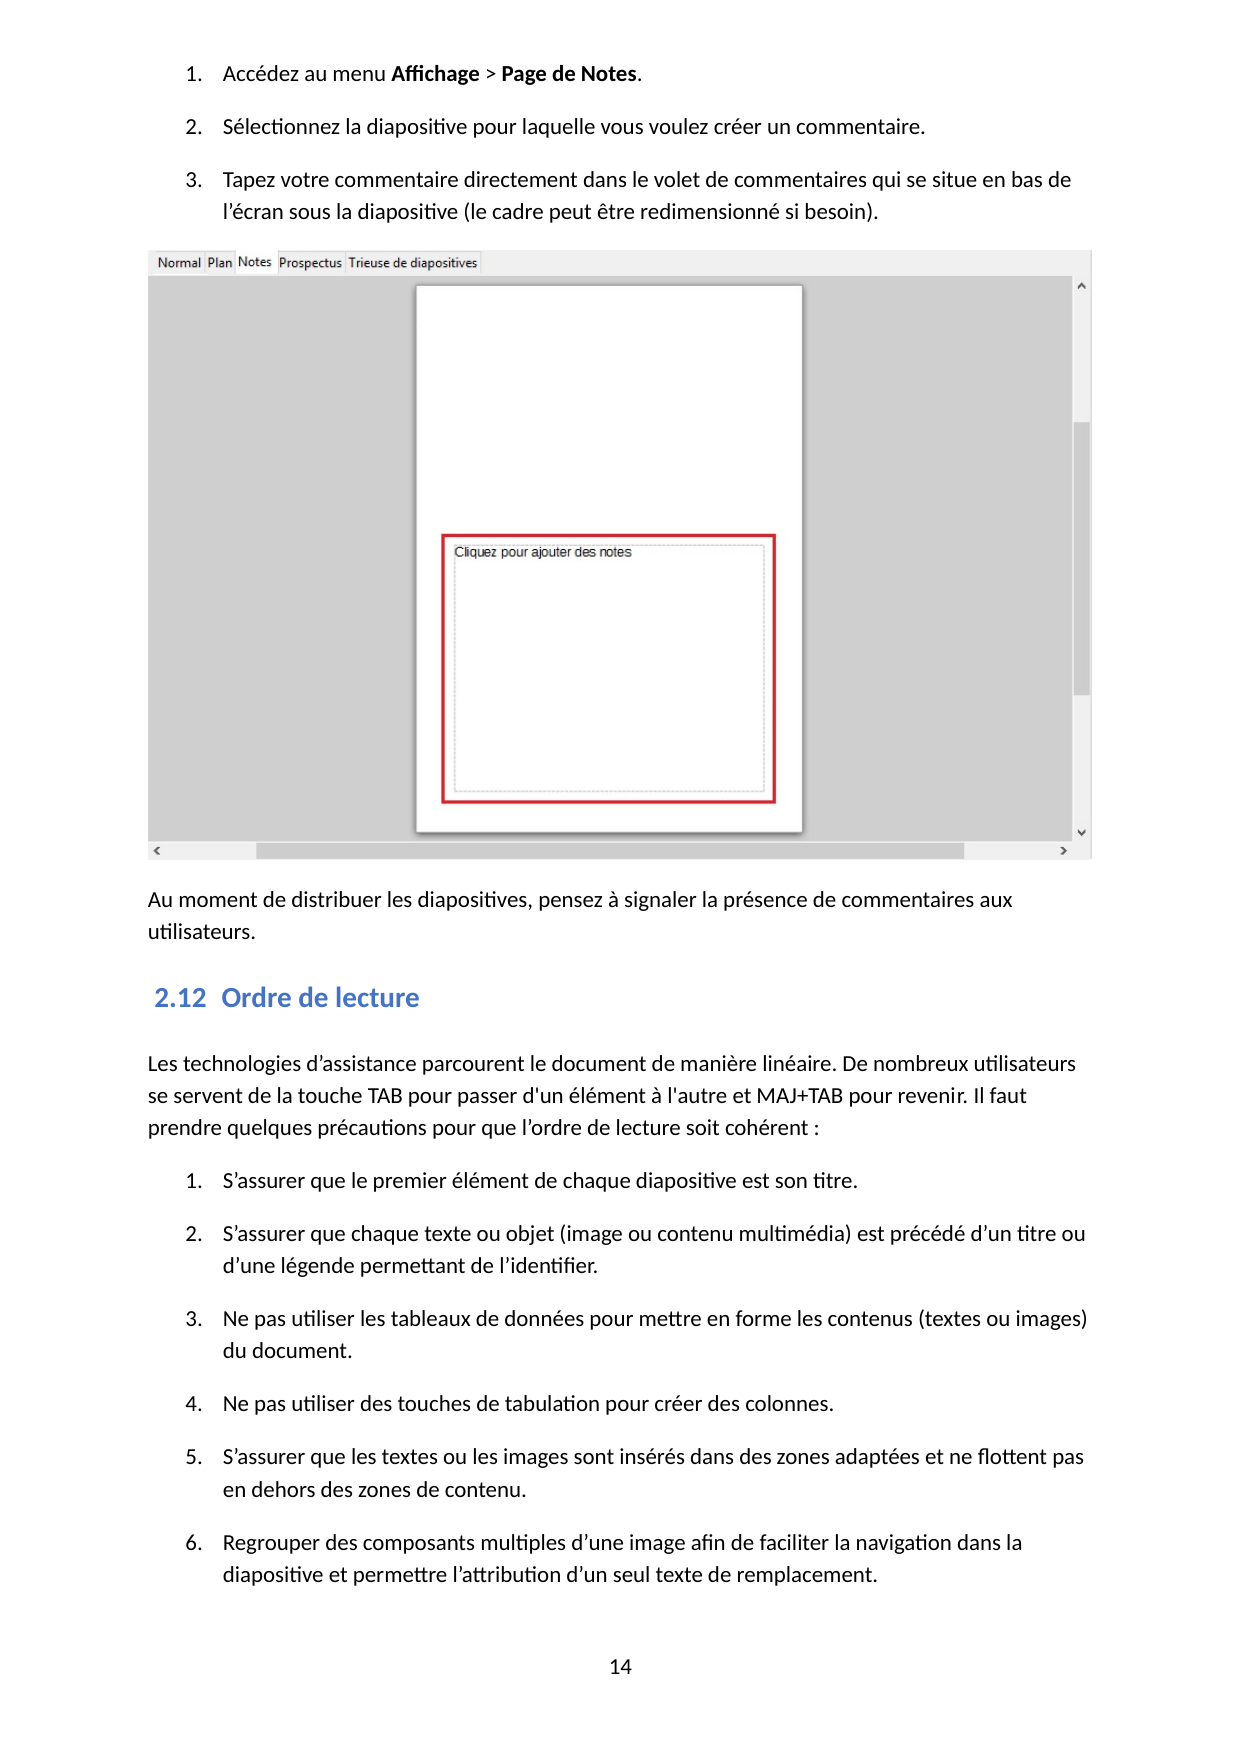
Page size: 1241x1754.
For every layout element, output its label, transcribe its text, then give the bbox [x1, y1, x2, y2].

text Les technologies d’assistance parcourent le document de manière linéaire. De nombreux utilisateurs se servent de la touche TAB pour passer d'un élément à l'autre et MAJ+TAB pour revenir. Il faut prendre quelques précautions pour que l’ordre de lecture soit cohérent : [148, 1049, 1093, 1141]
picture [147, 250, 1092, 860]
subtitle Ordre de lecture [148, 979, 1093, 1014]
list Accédez au menu Affichage > Page de Notes. [185, 59, 1093, 87]
list Ne pas utiliser les tableaux de données pour mettre en forme les contenus (textes ou images) du document. [185, 1304, 1093, 1364]
list Regrouper des composants multiples d’une image afin de faciliter la navigation dans la diapositive et permettre l’attribution d’un seul texte de remplacement. [185, 1528, 1093, 1588]
list S’assurer que les textes ou les images sont insérés dans des zones adaptées et ne flottent pas en dehors des zones de contenu. [185, 1442, 1093, 1503]
list Sélectionnez la diapositive pour laquelle vous voulez créer un commentaire. [185, 112, 1093, 140]
list Tapez votre commentaire directement dans le volet de commentaires qui se situe en bas de l’écran sous la diapositive (le cadre peut être redimensionné si besoin). [185, 165, 1093, 225]
list Ne pas utiliser des touches de tabulation pour créer des colonnes. [185, 1389, 1093, 1417]
list S’assurer que le premier élément de chaque diapositive est son titre. [185, 1166, 1093, 1194]
list S’assurer que chaque texte ou objet (image ou contenu multimédia) est précédé d’un titre ou d’une légende permettant de l’identifier. [185, 1219, 1093, 1279]
text Au moment de distribuer les diapositives, pensez à signaler la présence de commentaires aux utilisateurs. [148, 885, 1093, 945]
